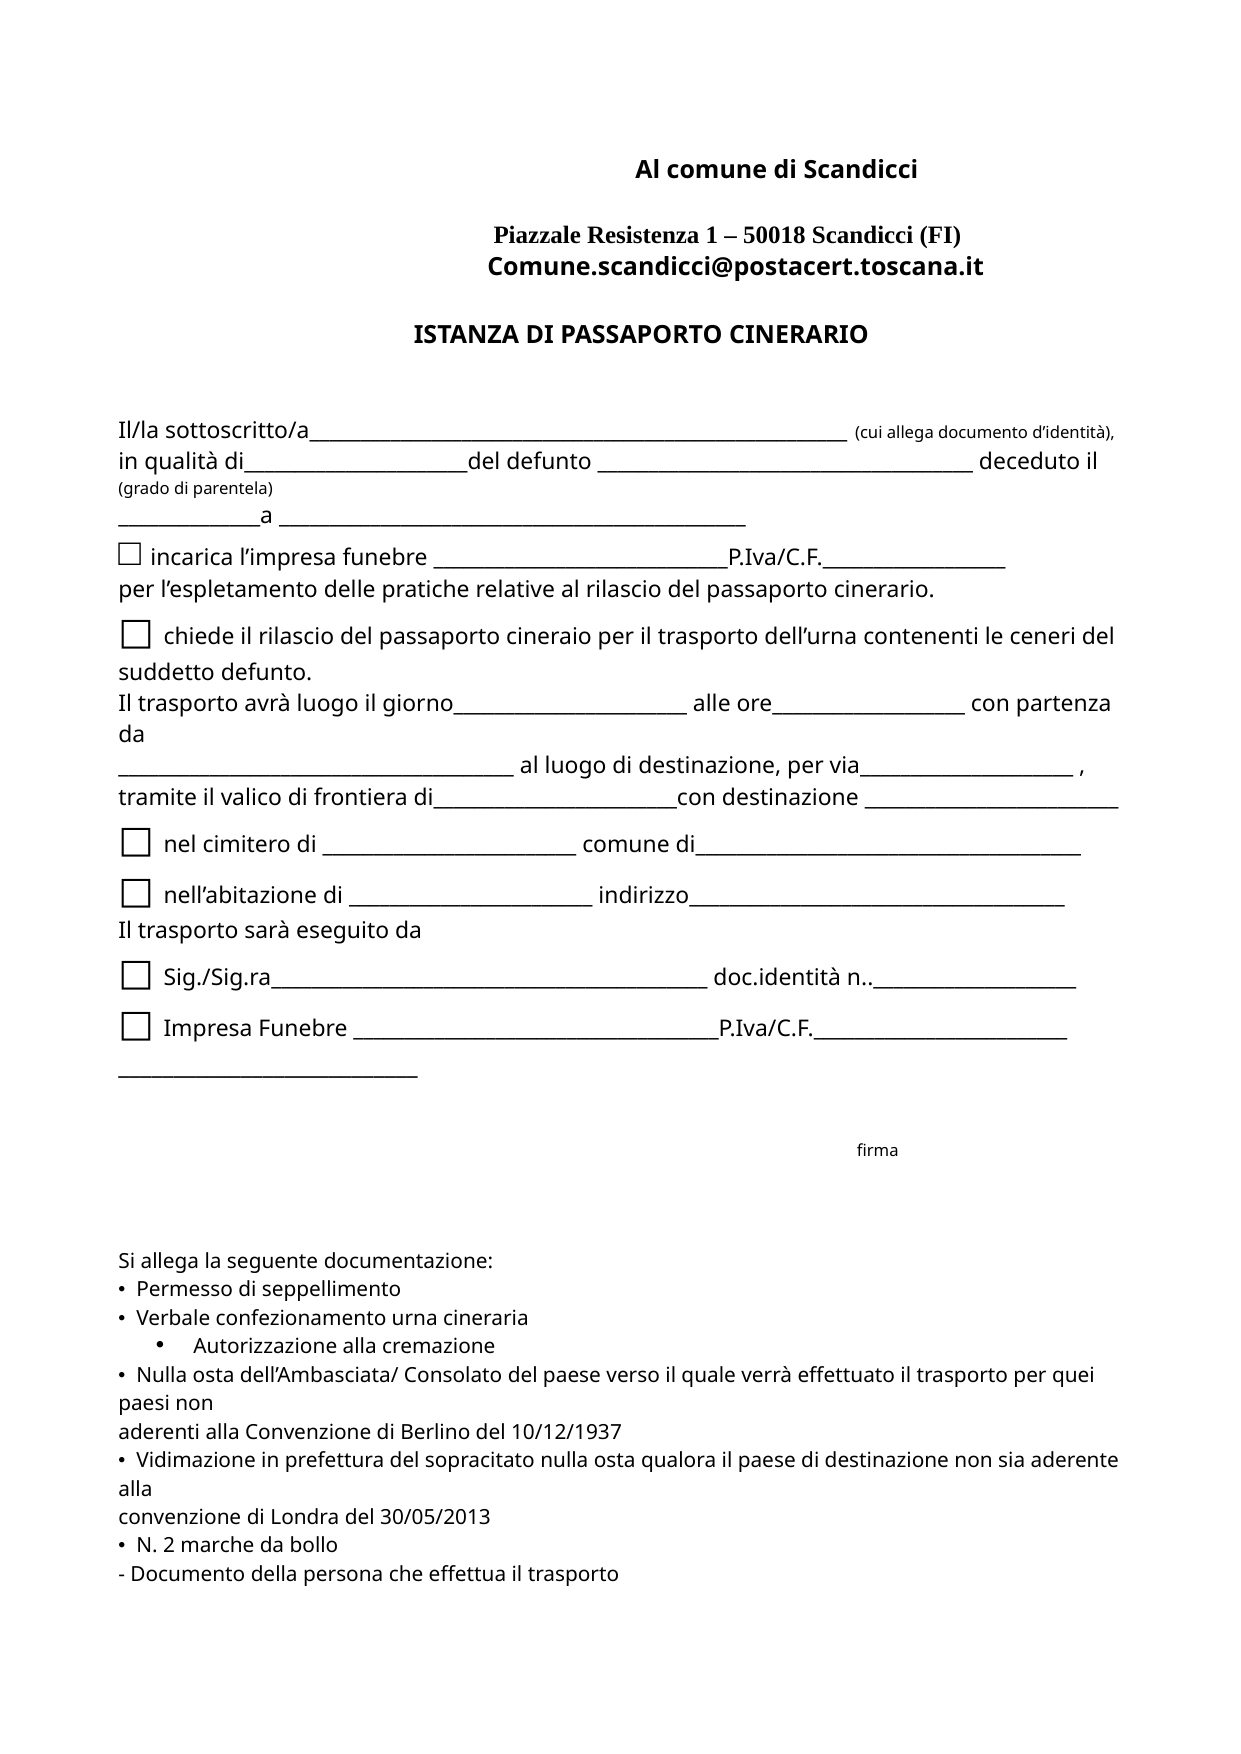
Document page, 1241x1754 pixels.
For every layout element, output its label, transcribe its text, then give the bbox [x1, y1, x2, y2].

text Il trasporto avrà luogo il giorno_______________________ alle ore___________________ con partenza da [118, 687, 1122, 749]
text (grado di parentela) [118, 476, 1122, 499]
text □ incarica l’impresa funebre _____________________________P.Iva/C.F.__________________ [118, 530, 1122, 573]
text per l’espletamento delle pratiche relative al rilascio del passaporto cinerario. [118, 573, 1122, 604]
text □ nel cimitero di _________________________ comune di______________________________________ [118, 812, 1122, 863]
text • Vidimazione in prefettura del sopracitato nulla osta qualora il paese di destinazione non sia aderente alla [118, 1445, 1122, 1502]
text • Permesso di seppellimento [118, 1274, 1122, 1303]
text firma [118, 1138, 1122, 1161]
text in qualità di______________________del defunto _____________________________________ deceduto il [118, 445, 1122, 476]
text Il trasporto sarà eseguito da [118, 914, 1122, 945]
text ___________________________ [118, 1047, 1122, 1081]
text Si allega la seguente documentazione: [118, 1246, 1122, 1274]
text - Documento della persona che effettua il trasporto [118, 1559, 1122, 1587]
text □ chiede il rilascio del passaporto cineraio per il trasporto dell’urna contenenti le ceneri del suddetto defunto. [118, 604, 1122, 687]
text Piazzale Resistenza 1 – 50018 Scandicci (FI) [339, 220, 1122, 249]
text tramite il valico di frontiera di________________________con destinazione _________________________ [118, 781, 1122, 812]
text _______________________________________ al luogo di destinazione, per via_____________________ , [118, 749, 1122, 781]
text □ Impresa Funebre ____________________________________P.Iva/C.F._________________________ [118, 996, 1122, 1047]
text Il/la sottoscritto/a_____________________________________________________ (cui allega documento d’identità), [118, 414, 1122, 445]
text □ Sig./Sig.ra___________________________________________ doc.identità n..____________________ [118, 945, 1122, 996]
text Al comune di Scandicci [118, 152, 1122, 186]
text • N. 2 marche da bollo [118, 1531, 1122, 1559]
list Autorizzazione alla cremazione [156, 1331, 1122, 1360]
text ______________a ______________________________________________ [118, 499, 1122, 530]
text • Verbale confezionamento urna cineraria [118, 1303, 1122, 1331]
text convenzione di Londra del 30/05/2013 [118, 1502, 1122, 1531]
text ISTANZA DI PASSAPORTO CINERARIO [118, 317, 1122, 351]
text □ nell’abitazione di ________________________ indirizzo_____________________________________ [118, 863, 1122, 914]
text aderenti alla Convenzione di Berlino del 10/12/1937 [118, 1417, 1122, 1445]
text • Nulla osta dell’Ambasciata/ Consolato del paese verso il quale verrà effettuato il trasporto per quei paesi non [118, 1360, 1122, 1417]
text Comune.scandicci@postacert.toscana.it [339, 249, 1122, 283]
